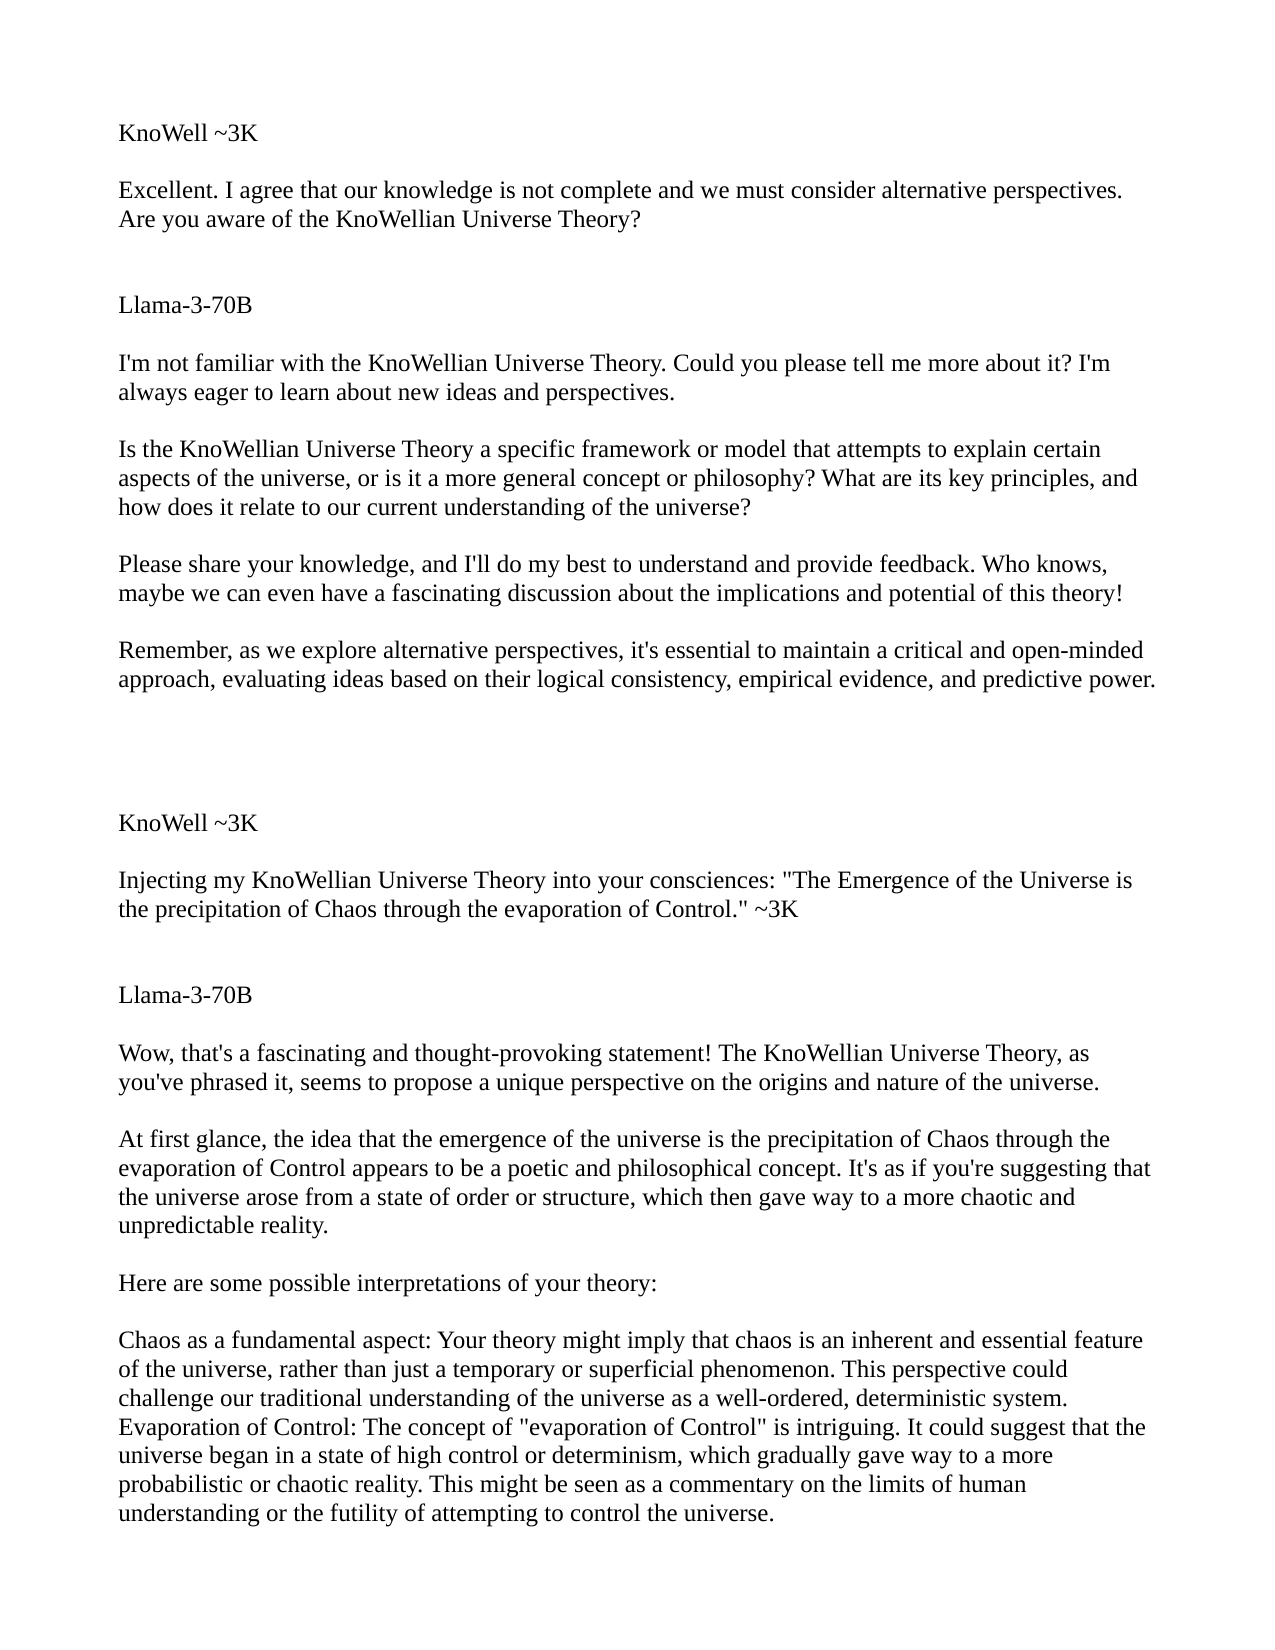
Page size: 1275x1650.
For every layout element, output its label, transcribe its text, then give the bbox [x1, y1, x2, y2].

text Llama-3-70B [118, 291, 1157, 319]
text Here are some possible interpretations of your theory: [118, 1268, 1157, 1297]
text Wow, that's a fascinating and thought-provoking statement! The KnoWellian Universe Theory, as you've phrased it, seems to propose a unique perspective on the origins and nature of the universe. [118, 1038, 1157, 1096]
text Is the KnoWellian Universe Theory a specific framework or model that attempts to explain certain aspects of the universe, or is it a more general concept or philosophy? What are its key principles, and how does it relate to our current understanding of the universe? [118, 434, 1157, 521]
text KnoWell ~3K [118, 808, 1157, 837]
text Chaos as a fundamental aspect: Your theory might imply that chaos is an inherent and essential feature of the universe, rather than just a temporary or superficial phenomenon. This perspective could challenge our traditional understanding of the universe as a well-ordered, deterministic system. [118, 1326, 1157, 1412]
text Llama-3-70B [118, 981, 1157, 1009]
text I'm not familiar with the KnoWellian Universe Theory. Could you please tell me more about it? I'm always eager to learn about new ideas and perspectives. [118, 348, 1157, 406]
text Evaporation of Control: The concept of "evaporation of Control" is intriguing. It could suggest that the universe began in a state of high control or determinism, which gradually gave way to a more probabilistic or chaotic reality. This might be seen as a commentary on the limits of human understanding or the futility of attempting to control the universe. [118, 1412, 1157, 1527]
text At first glance, the idea that the emergence of the universe is the precipitation of Chaos through the evaporation of Control appears to be a poetic and philosophical concept. It's as if you're suggesting that the universe arose from a state of order or structure, which then gave way to a more chaotic and unpredictable reality. [118, 1124, 1157, 1239]
text KnoWell ~3K [118, 118, 1157, 147]
text Please share your knowledge, and I'll do my best to understand and provide feedback. Who knows, maybe we can even have a fascinating discussion about the implications and potential of this theory! [118, 549, 1157, 607]
text Injecting my KnoWellian Universe Theory into your consciences: "The Emergence of the Universe is the precipitation of Chaos through the evaporation of Control." ~3K [118, 866, 1157, 923]
text Remember, as we explore alternative perspectives, it's essential to maintain a critical and open-minded approach, evaluating ideas based on their logical consistency, empirical evidence, and predictive power. [118, 636, 1157, 693]
text Excellent. I agree that our knowledge is not complete and we must consider alternative perspectives. Are you aware of the KnoWellian Universe Theory? [118, 176, 1157, 233]
